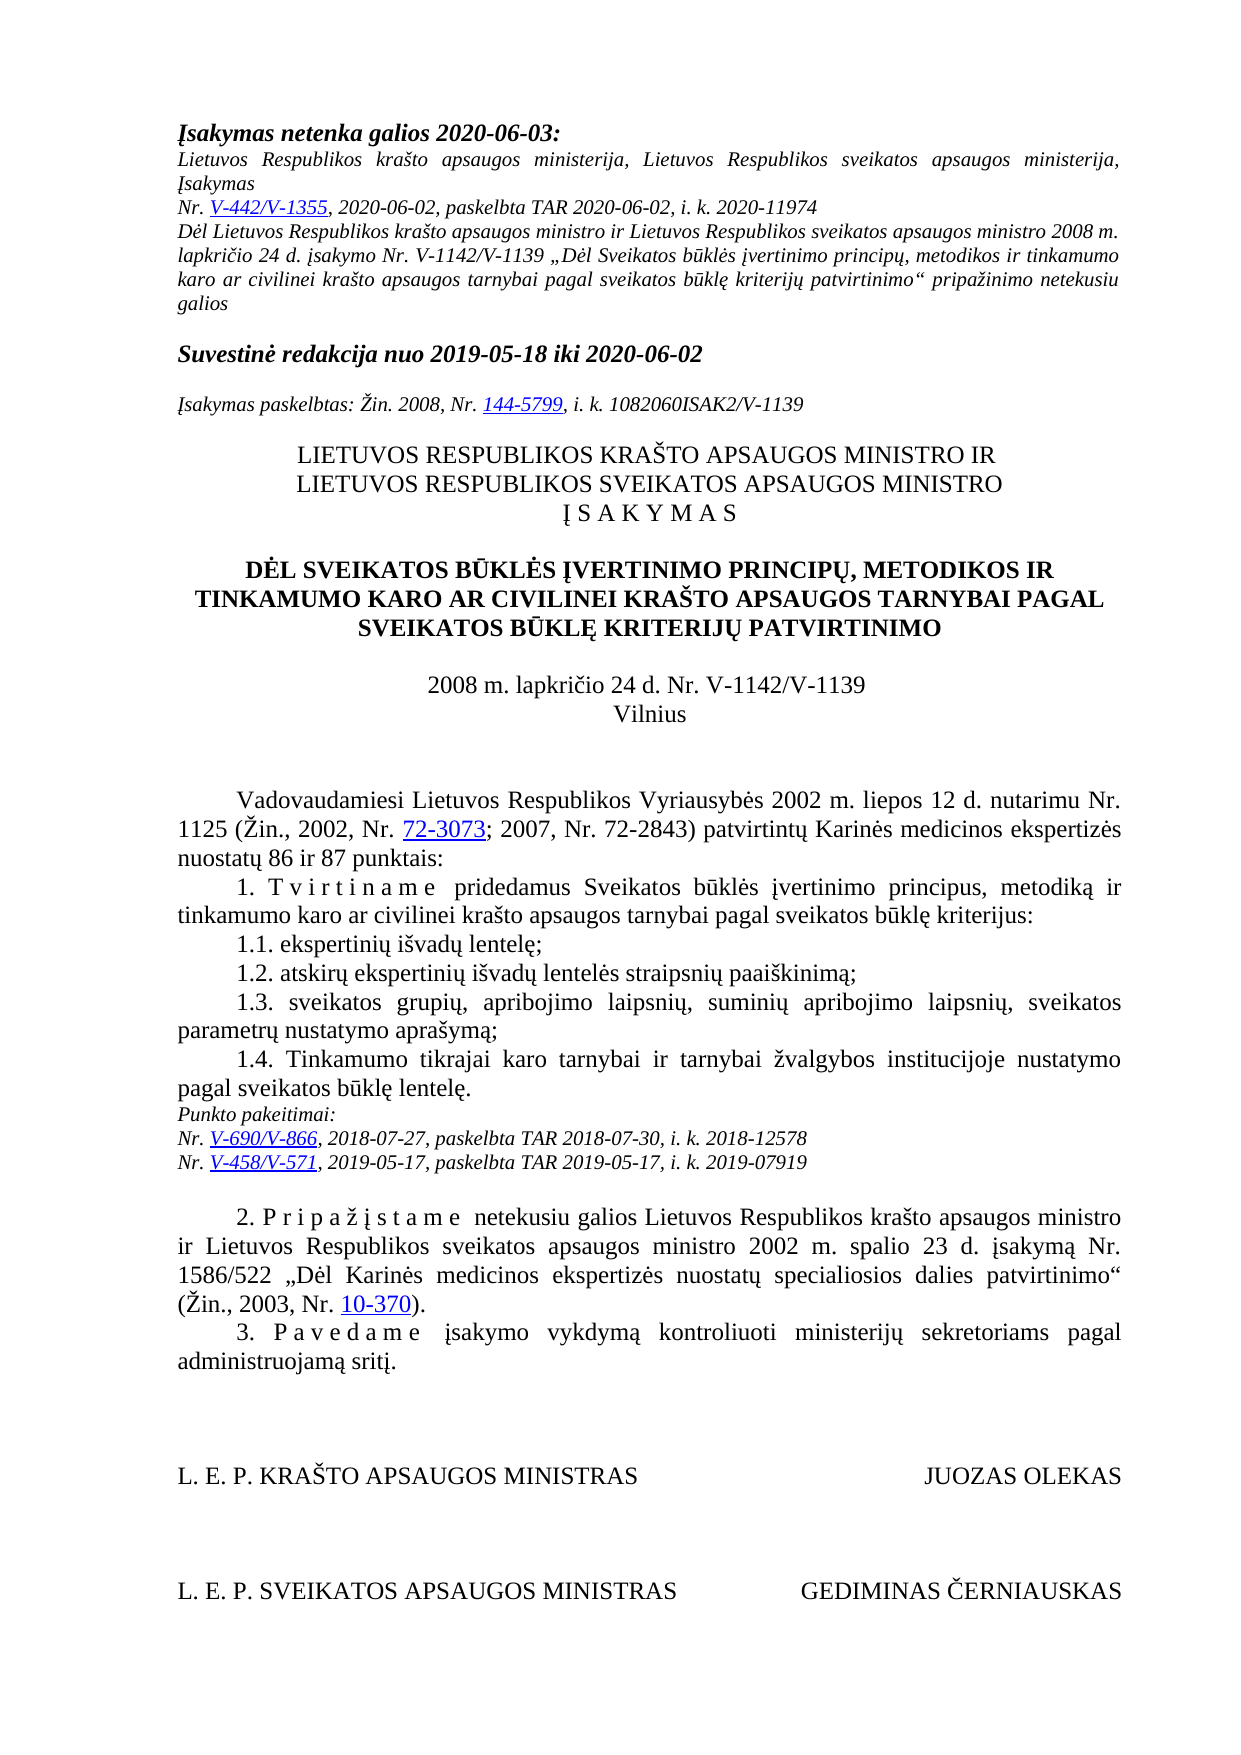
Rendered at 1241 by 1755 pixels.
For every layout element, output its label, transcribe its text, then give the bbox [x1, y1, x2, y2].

text Lietuvos Respublikos krašto apsaugos ministerija, Lietuvos Respublikos sveikatos apsaugos ministerija, Įsakymas [177, 147, 1122, 195]
text Dėl Lietuvos Respublikos krašto apsaugos ministro ir Lietuvos Respublikos sveikatos apsaugos ministro 2008 m. lapkričio 24 d. įsakymo Nr. V-1142/V-1139 „Dėl Sveikatos būklės įvertinimo principų, metodikos ir tinkamumo karo ar civilinei krašto apsaugos tarnybai pagal sveikatos būklę kriterijų patvirtinimo“ pripažinimo netekusiu galios [177, 219, 1122, 315]
text Punkto pakeitimai: [177, 1102, 1122, 1126]
text Vadovaudamiesi Lietuvos Respublikos Vyriausybės 2002 m. liepos 12 d. nutarimu Nr. 1125 (Žin., 2002, Nr. 72-3073; 2007, Nr. 72-2843) patvirtintų Karinės medicinos ekspertizės nuostatų 86 ir 87 punktais: [177, 785, 1122, 872]
text 1.2. atskirų ekspertinių išvadų lentelės straipsnių paaiškinimą; [177, 958, 1122, 987]
text L. E. P. SVEIKATOS APSAUGOS MINISTRAS GEDIMINAS ČERNIAUSKAS [177, 1576, 1122, 1605]
text Nr. V-690/V-866, 2018-07-27, paskelbta TAR 2018-07-30, i. k. 2018-12578 [177, 1126, 1122, 1150]
text Įsakymas netenka galios 2020-06-03: [177, 118, 1122, 147]
text LIETUVOS RESPUBLIKOS KRAŠTO APSAUGOS MINISTRO IR [177, 440, 1122, 469]
text Nr. V-442/V-1355, 2020-06-02, paskelbta TAR 2020-06-02, i. k. 2020-11974 [177, 195, 1122, 219]
text LIETUVOS RESPUBLIKOS SVEIKATOS APSAUGOS MINISTRO [177, 469, 1122, 498]
text 2008 m. lapkričio 24 d. Nr. V-1142/V-1139 [177, 670, 1122, 699]
text Įsakymas paskelbtas: Žin. 2008, Nr. 144-5799, i. k. 1082060ISAK2/V-1139 [177, 392, 1122, 416]
text L. E. P. KRAŠTO APSAUGOS MINISTRAS JUOZAS OLEKAS [177, 1461, 1122, 1490]
text ĮSAKYMAS [177, 498, 1122, 527]
text 1.3. sveikatos grupių, apribojimo laipsnių, suminių apribojimo laipsnių, sveikatos parametrų nustatymo aprašymą; [177, 987, 1122, 1044]
text Suvestinė redakcija nuo 2019-05-18 iki 2020-06-02 [177, 339, 1122, 368]
text DĖL SVEIKATOS BŪKLĖS ĮVERTINIMO PRINCIPŲ, METODIKOS IR TINKAMUMO KARO AR CIVILINEI KRAŠTO APSAUGOS TARNYBAI PAGAL SVEIKATOS BŪKLĘ KRITERIJŲ PATVIRTINIMO [177, 555, 1122, 642]
text 1. Tvirtiname pridedamus Sveikatos būklės įvertinimo principus, metodiką ir tinkamumo karo ar civilinei krašto apsaugos tarnybai pagal sveikatos būklę kriterijus: [177, 872, 1122, 929]
text 3. Pavedame įsakymo vykdymą kontroliuoti ministerijų sekretoriams pagal administruojamą sritį. [177, 1317, 1122, 1375]
text 1.4. Tinkamumo tikrajai karo tarnybai ir tarnybai žvalgybos institucijoje nustatymo pagal sveikatos būklę lentelę. [177, 1044, 1122, 1102]
text Vilnius [177, 699, 1122, 728]
text 2. Pripažįstame netekusiu galios Lietuvos Respublikos krašto apsaugos ministro ir Lietuvos Respublikos sveikatos apsaugos ministro 2002 m. spalio 23 d. įsakymą Nr. 1586/522 „Dėl Karinės medicinos ekspertizės nuostatų specialiosios dalies patvirtinimo“ (Žin., 2003, Nr. 10-370). [177, 1202, 1122, 1317]
text 1.1. ekspertinių išvadų lentelę; [177, 929, 1122, 958]
text Nr. V-458/V-571, 2019-05-17, paskelbta TAR 2019-05-17, i. k. 2019-07919 [177, 1150, 1122, 1174]
